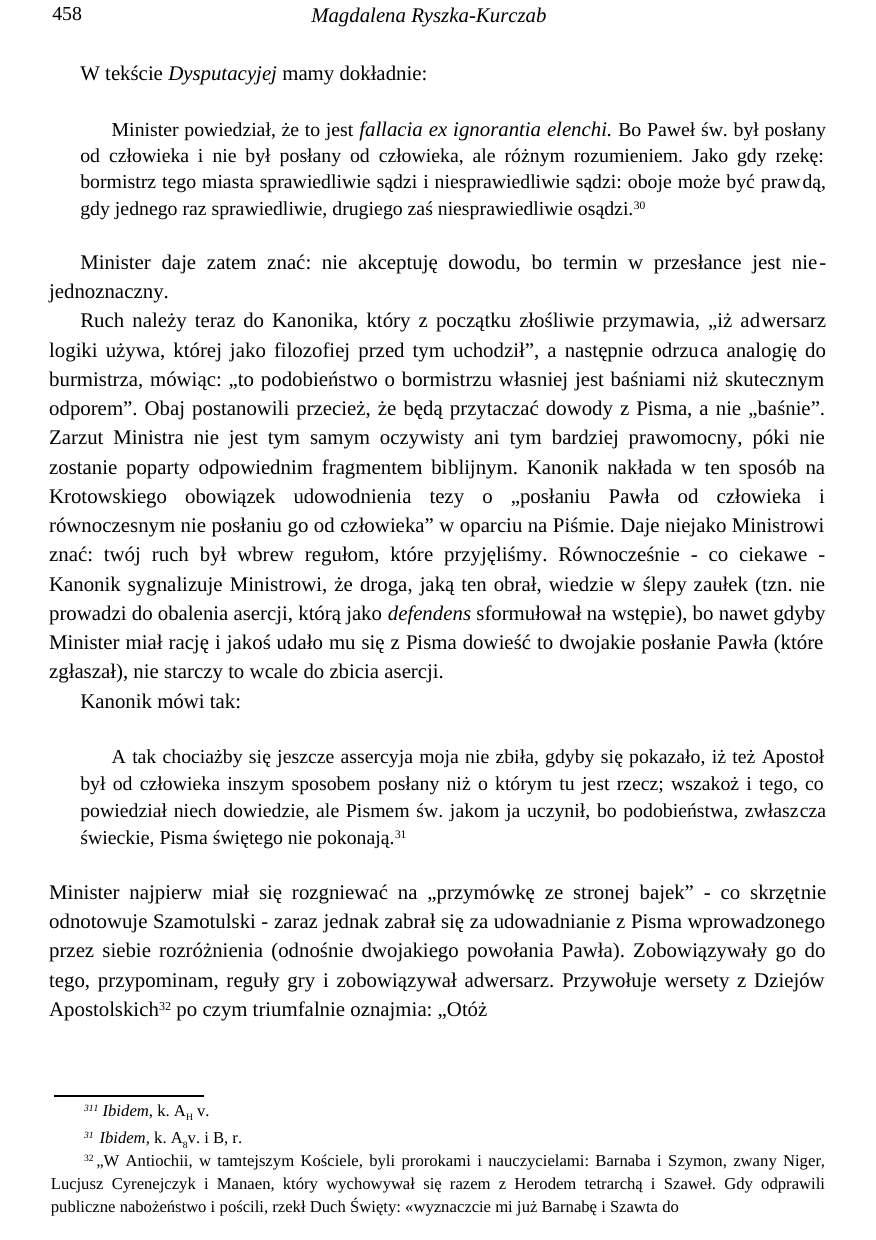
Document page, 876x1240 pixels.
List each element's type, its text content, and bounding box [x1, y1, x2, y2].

text Ruch należy teraz do Kanonika, który z początku złośliwie przymawia, „iż ad­wersarz logiki używa, której jako filozofiej przed tym uchodził”, a następnie odrzu­ca analogię do burmistrza, mówiąc: „to podobieństwo o bormistrzu własniej jest baśniami niż skutecznym odporem”. Obaj postanowili przecież, że będą przytaczać dowody z Pisma, a nie „baśnie”. Zarzut Ministra nie jest tym samym oczywisty ani tym bardziej prawomocny, póki nie zostanie poparty odpowiednim fragmentem bi­blijnym. Kanonik nakłada w ten sposób na Krotowskiego obowiązek udowodnienia tezy o „posłaniu Pawła od człowieka i równoczesnym nie posłaniu go od człowieka” w oparciu na Piśmie. Daje niejako Ministrowi znać: twój ruch był wbrew regułom, które przyjęliśmy. Równocześnie - co ciekawe - Kanonik sygnalizuje Ministrowi, że droga, jaką ten obrał, wiedzie w ślepy zaułek (tzn. nie prowadzi do obalenia asercji, którą jako defendens sformułował na wstępie), bo nawet gdyby Minister miał rację i jakoś udało mu się z Pisma dowieść to dwojakie posłanie Pawła (które zgłaszał), nie starczy to wcale do zbicia asercji. [49, 308, 826, 683]
text 31 Ibidem, k. A8v. i B, r. [51, 1128, 826, 1148]
text 311 Ibidem, k. AH v. [51, 1100, 826, 1123]
text 458 [52, 2, 87, 25]
text Minister najpierw miał się rozgniewać na „przymówkę ze stronej bajek” - co skrzęt­nie odnotowuje Szamotulski - zaraz jednak zabrał się za udowadnianie z Pisma wprowadzonego przez siebie rozróżnienia (odnośnie dwojakiego powołania Pawła). Zobowiązywały go do tego, przypominam, reguły gry i zobowiązywał adwersarz. Przywołuje wersety z Dziejów Apostolskich32 po czym triumfalnie oznajmia: „Otóż [49, 880, 826, 1021]
text Minister daje zatem znać: nie akceptuję dowodu, bo termin w przesłance jest nie­jednoznaczny. [49, 250, 826, 303]
text Kanonik mówi tak: [49, 689, 826, 713]
text W tekście Dysputacyjej mamy dokładnie: [49, 60, 826, 84]
text Minister powiedział, że to jest fallacia ex ignorantia elenchi. Bo Paweł św. był posłany od człowieka i nie był posłany od człowieka, ale różnym rozumieniem. Jako gdy rzekę: bormistrz tego miasta sprawiedliwie sądzi i niesprawiedliwie sądzi: oboje może być praw­dą, gdy jednego raz sprawiedliwie, drugiego zaś niesprawiedliwie osądzi.30 [80, 117, 826, 219]
text 32 „W Antiochii, w tamtejszym Kościele, byli prorokami i nauczycielami: Barnaba i Szymon, zwany Niger, Lucjusz Cyrenejczyk i Manaen, który wychowywał się razem z Herodem tetrarchą i Szaweł. Gdy odprawili publiczne nabożeństwo i pościli, rzekł Duch Święty: «wyznaczcie mi już Barnabę i Szawta do [51, 1151, 826, 1216]
text Magdalena Ryszka-Kurczab [311, 3, 567, 27]
text A tak chociażby się jeszcze assercyja moja nie zbiła, gdyby się pokazało, iż też Apostoł był od człowieka inszym sposobem posłany niż o którym tu jest rzecz; wszakoż i tego, co powiedział niech dowiedzie, ale Pismem św. jakom ja uczynił, bo podobieństwa, zwłasz­cza świeckie, Pisma świętego nie pokonają.31 [80, 745, 826, 848]
